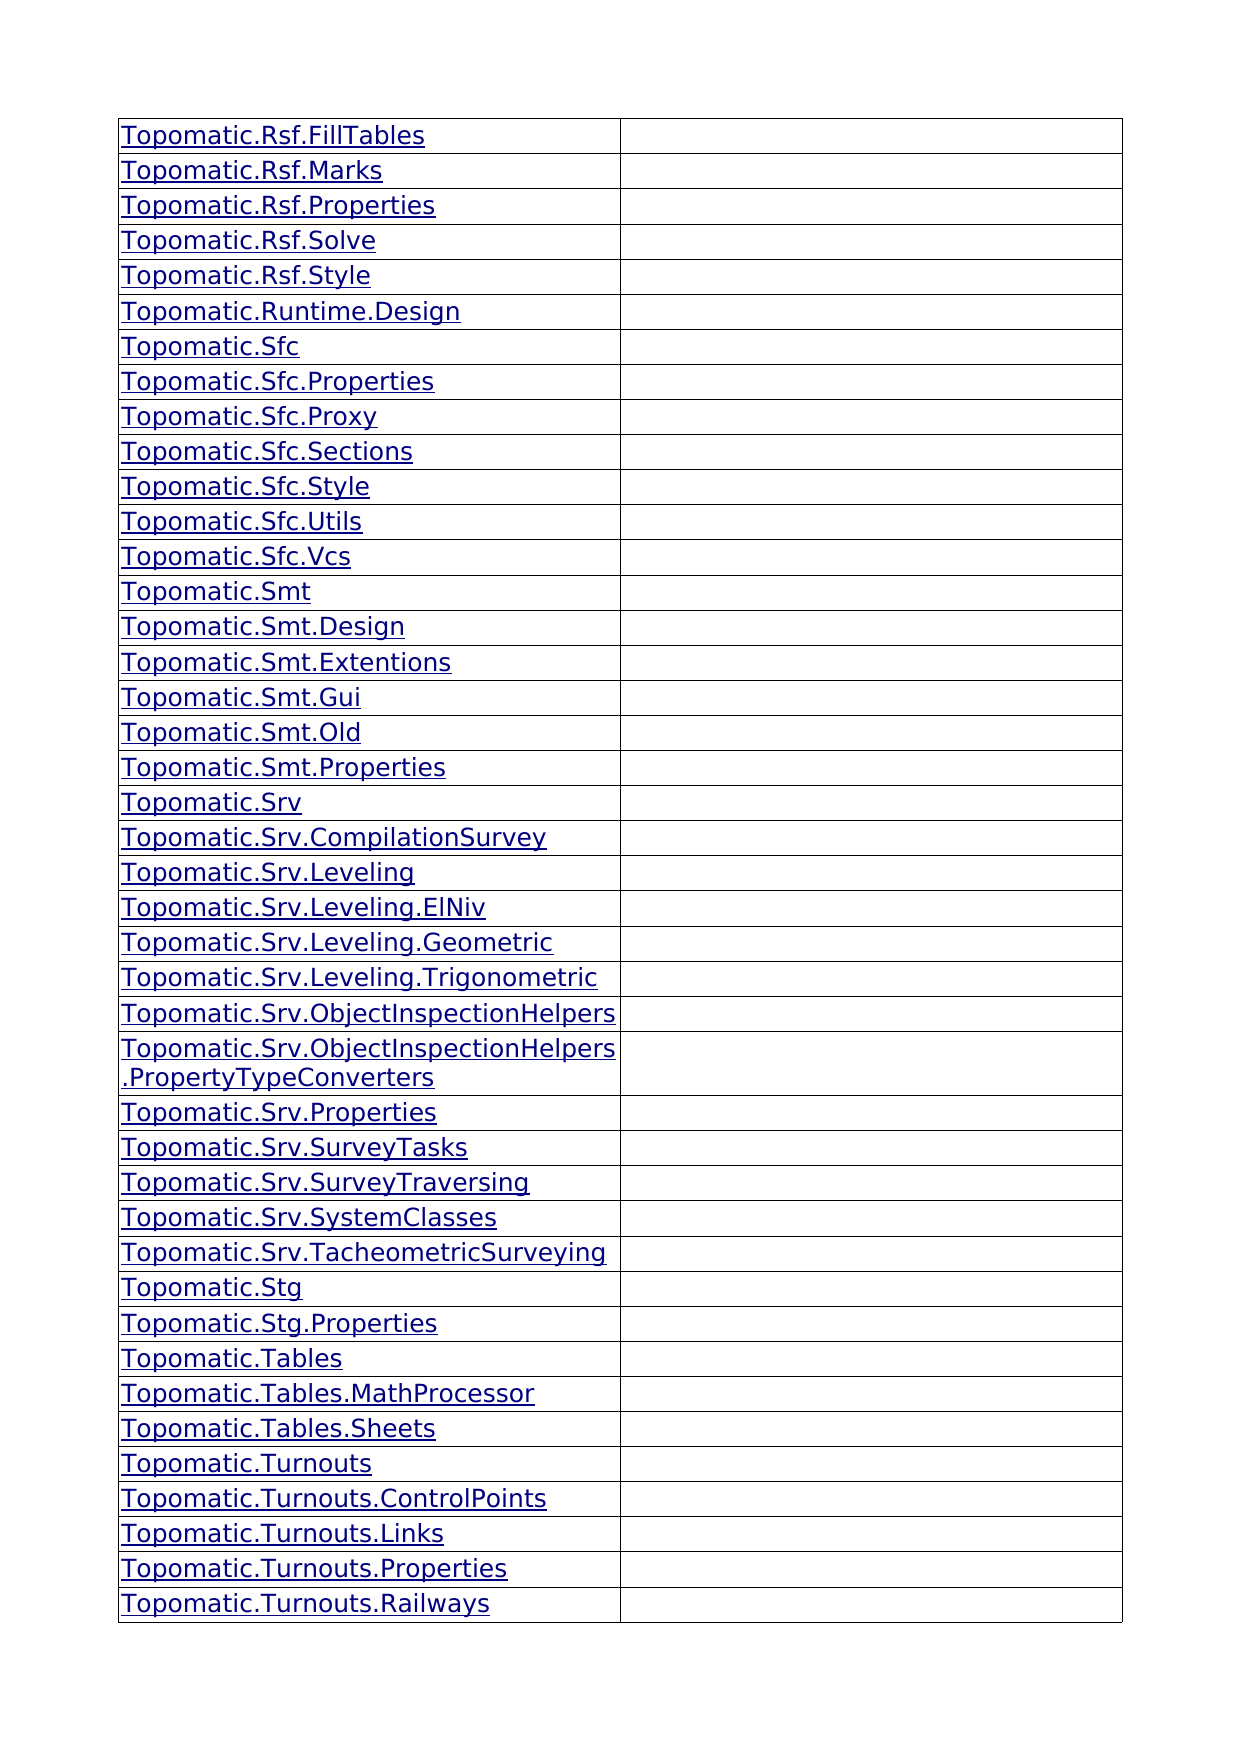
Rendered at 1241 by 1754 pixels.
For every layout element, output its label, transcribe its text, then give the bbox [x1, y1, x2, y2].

table_cell [621, 997, 1122, 1031]
table_cell Topomatic.Srv.Properties [119, 1096, 620, 1130]
table_cell Topomatic.Sfc.Utils [119, 505, 620, 539]
table_cell Topomatic.Sfc.Sections [119, 435, 620, 469]
table_cell [621, 1131, 1122, 1165]
table_cell Topomatic.Rsf.Marks [119, 154, 620, 188]
table_cell Topomatic.Srv.SurveyTraversing [119, 1166, 620, 1200]
table_cell [621, 189, 1122, 223]
table_cell [621, 1307, 1122, 1341]
table_cell Topomatic.Srv.ObjectInspectionHelpers [119, 997, 620, 1031]
table_cell Topomatic.Smt.Gui [119, 681, 620, 715]
table_cell [621, 435, 1122, 469]
table_cell [621, 1166, 1122, 1200]
table_cell Topomatic.Tables.Sheets [119, 1412, 620, 1446]
table_cell [621, 891, 1122, 926]
table_cell Topomatic.Smt.Old [119, 716, 620, 750]
table_cell Topomatic.Srv.SystemClasses [119, 1201, 620, 1236]
table_cell [621, 470, 1122, 504]
table_cell Topomatic.Sfc.Properties [119, 365, 620, 399]
table_cell [621, 611, 1122, 645]
table_cell Topomatic.Stg.Properties [119, 1307, 620, 1341]
table_cell Topomatic.Srv.Leveling.ElNiv [119, 891, 620, 926]
table_cell [621, 225, 1122, 258]
table_cell Topomatic.Sfc.Proxy [119, 400, 620, 434]
table_cell [621, 365, 1122, 399]
table_cell Topomatic.Smt [119, 576, 620, 609]
table_cell Topomatic.Turnouts.ControlPoints [119, 1482, 620, 1516]
table_cell Topomatic.Srv.Leveling.Trigonometric [119, 962, 620, 996]
table_cell [621, 400, 1122, 434]
table_cell Topomatic.Srv.SurveyTasks [119, 1131, 620, 1165]
table_cell Topomatic.Turnouts.Railways [119, 1588, 620, 1622]
table_cell Topomatic.Sfc.Style [119, 470, 620, 504]
table_cell [621, 154, 1122, 188]
table_cell Topomatic.Stg [119, 1272, 620, 1306]
table_cell [621, 1412, 1122, 1446]
table_cell [621, 681, 1122, 715]
table_cell [621, 1447, 1122, 1481]
table_cell Topomatic.Tables.MathProcessor [119, 1377, 620, 1411]
table_cell [621, 1552, 1122, 1587]
table_cell [621, 1272, 1122, 1306]
table_cell [621, 1377, 1122, 1411]
table_cell Topomatic.Rsf.Style [119, 260, 620, 294]
table_cell [621, 505, 1122, 539]
table_cell [621, 1342, 1122, 1376]
table_cell Topomatic.Turnouts.Properties [119, 1552, 620, 1587]
table_cell Topomatic.Smt.Design [119, 611, 620, 645]
table_cell Topomatic.Runtime.Design [119, 295, 620, 329]
table_cell Topomatic.Srv [119, 786, 620, 820]
table_cell [621, 1201, 1122, 1236]
table_cell [621, 576, 1122, 609]
table_cell [621, 786, 1122, 820]
table_cell [621, 1588, 1122, 1622]
table_cell Topomatic.Srv.Leveling [119, 856, 620, 890]
table_cell Topomatic.Srv.TacheometricSurveying [119, 1237, 620, 1271]
table_cell Topomatic.Turnouts [119, 1447, 620, 1481]
table_cell Topomatic.Smt.Extentions [119, 646, 620, 680]
table_cell [621, 330, 1122, 364]
table_cell [621, 962, 1122, 996]
table_cell Topomatic.Rsf.Properties [119, 189, 620, 223]
table_cell Topomatic.Srv.CompilationSurvey [119, 821, 620, 855]
table_cell [621, 1517, 1122, 1551]
table_cell Topomatic.Srv.Leveling.Geometric [119, 927, 620, 961]
table_cell [621, 646, 1122, 680]
table_cell [621, 1032, 1122, 1095]
table_cell [621, 821, 1122, 855]
table_cell Topomatic.Rsf.Solve [119, 225, 620, 258]
table_cell [621, 1096, 1122, 1130]
table_cell [621, 856, 1122, 890]
table_cell [621, 119, 1122, 153]
table_cell [621, 716, 1122, 750]
table_cell [621, 540, 1122, 574]
table_cell Topomatic.Tables [119, 1342, 620, 1376]
table_cell Topomatic.Sfc.Vcs [119, 540, 620, 574]
table_cell Topomatic.Srv.ObjectInspectionHelpers.PropertyTypeConverters [119, 1032, 620, 1095]
table_cell Topomatic.Smt.Properties [119, 751, 620, 785]
table_cell Topomatic.Sfc [119, 330, 620, 364]
table_cell [621, 927, 1122, 961]
table_cell Topomatic.Turnouts.Links [119, 1517, 620, 1551]
table_cell [621, 295, 1122, 329]
table_cell Topomatic.Rsf.FillTables [119, 119, 620, 153]
table_cell [621, 1482, 1122, 1516]
table_cell [621, 751, 1122, 785]
table_cell [621, 260, 1122, 294]
table_cell [621, 1237, 1122, 1271]
